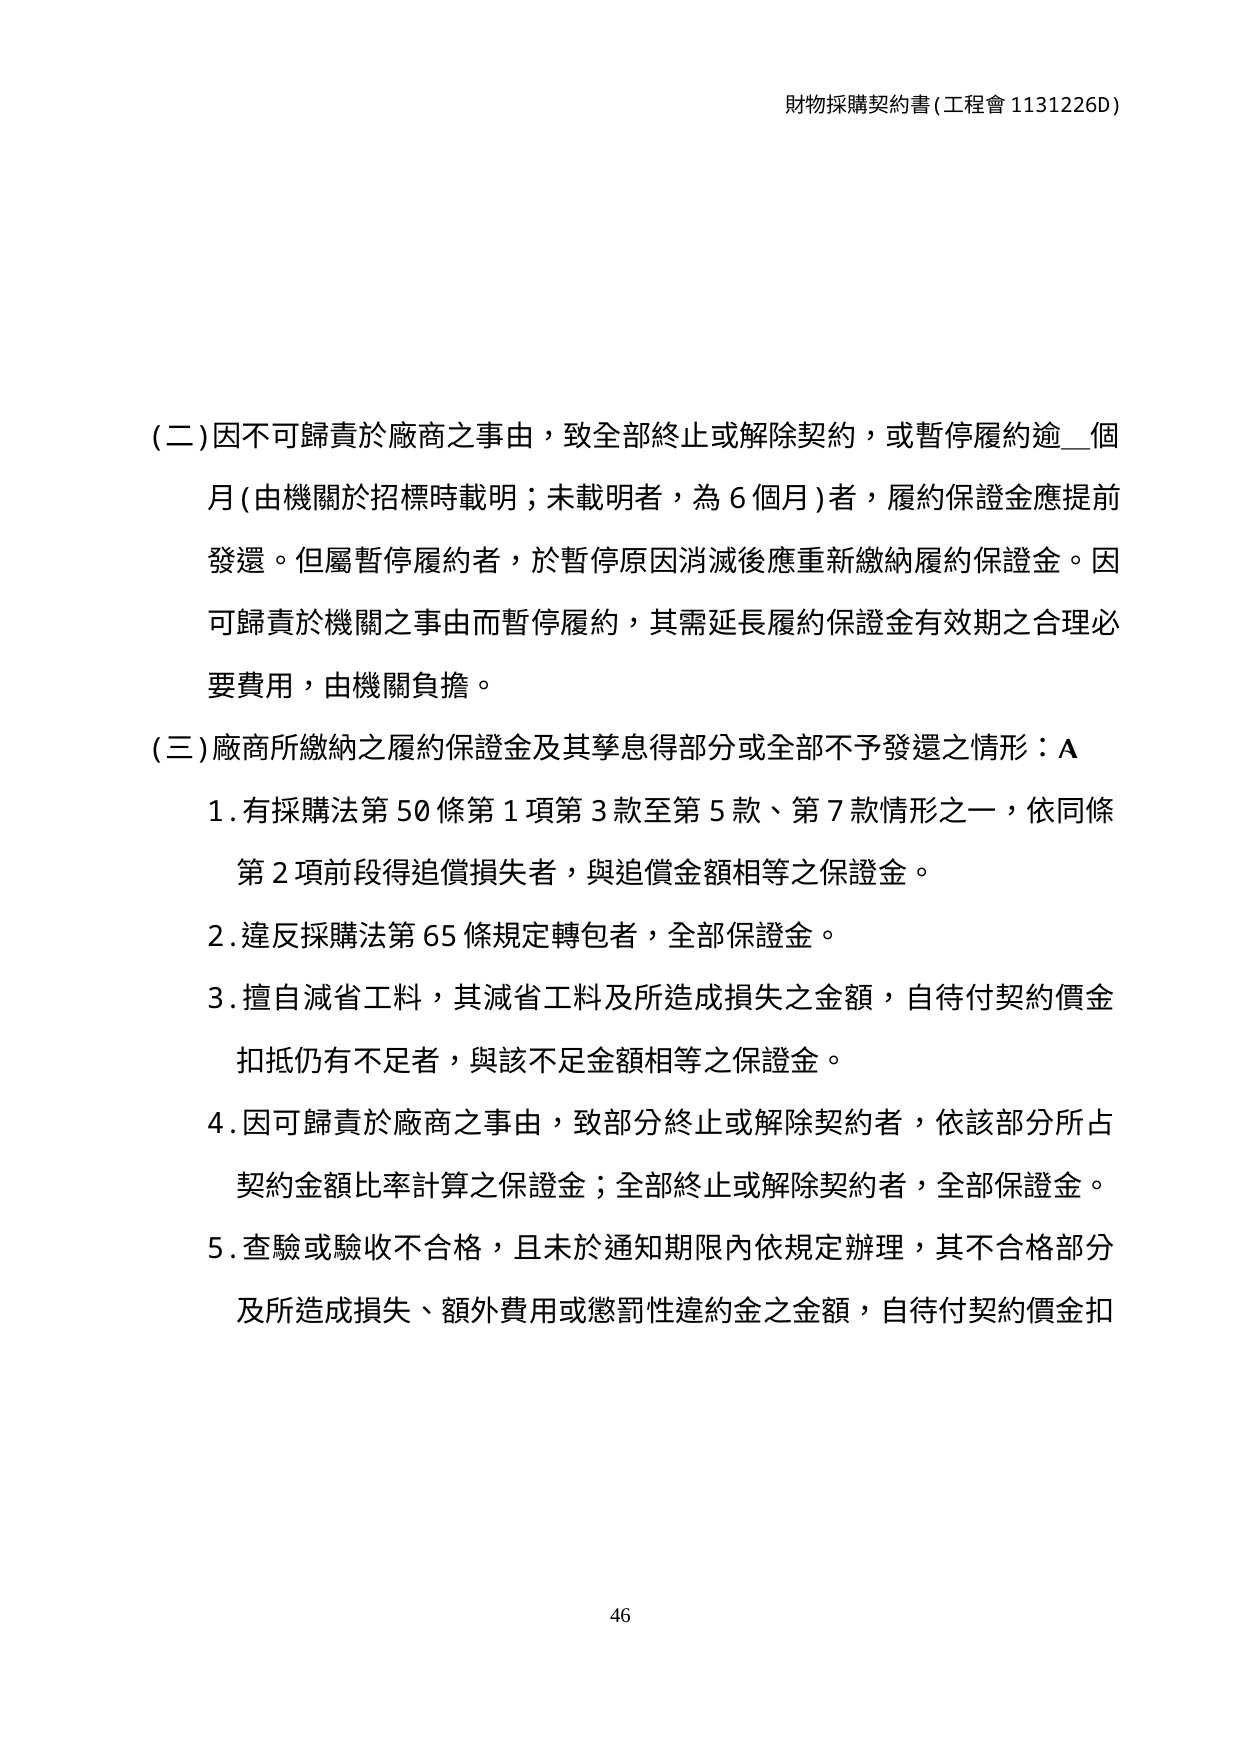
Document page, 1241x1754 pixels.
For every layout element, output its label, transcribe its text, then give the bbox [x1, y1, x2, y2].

text 5.查驗或驗收不合格，且未於通知期限內依規定辦理，其不合格部分及所造成損失、額外費用或懲罰性違約金之金額，自待付契約價金扣 [207, 1204, 1116, 1329]
text 1.有採購法第50條第1項第3款至第5款、第7款情形之一，依同條第2項前段得追償損失者，與追償金額相等之保證金。 [207, 767, 1116, 892]
text 4.因可歸責於廠商之事由，致部分終止或解除契約者，依該部分所占契約金額比率計算之保證金；全部終止或解除契約者，全部保證金。 [207, 1079, 1116, 1204]
text (二)因不可歸責於廠商之事由，致全部終止或解除契約，或暫停履約逾＿個月(由機關於招標時載明；未載明者，為6個月)者，履約保證金應提前發還。但屬暫停履約者，於暫停原因消滅後應重新繳納履約保證金。因可歸責於機關之事由而暫停履約，其需延長履約保證金有效期之合理必要費用，由機關負擔。 [148, 392, 1122, 704]
text (三)廠商所繳納之履約保證金及其孳息得部分或全部不予發還之情形： [148, 704, 1122, 767]
text 2.違反採購法第65條規定轉包者，全部保證金。 [207, 892, 1116, 954]
text 3.擅自減省工料，其減省工料及所造成損失之金額，自待付契約價金扣抵仍有不足者，與該不足金額相等之保證金。 [207, 954, 1116, 1079]
